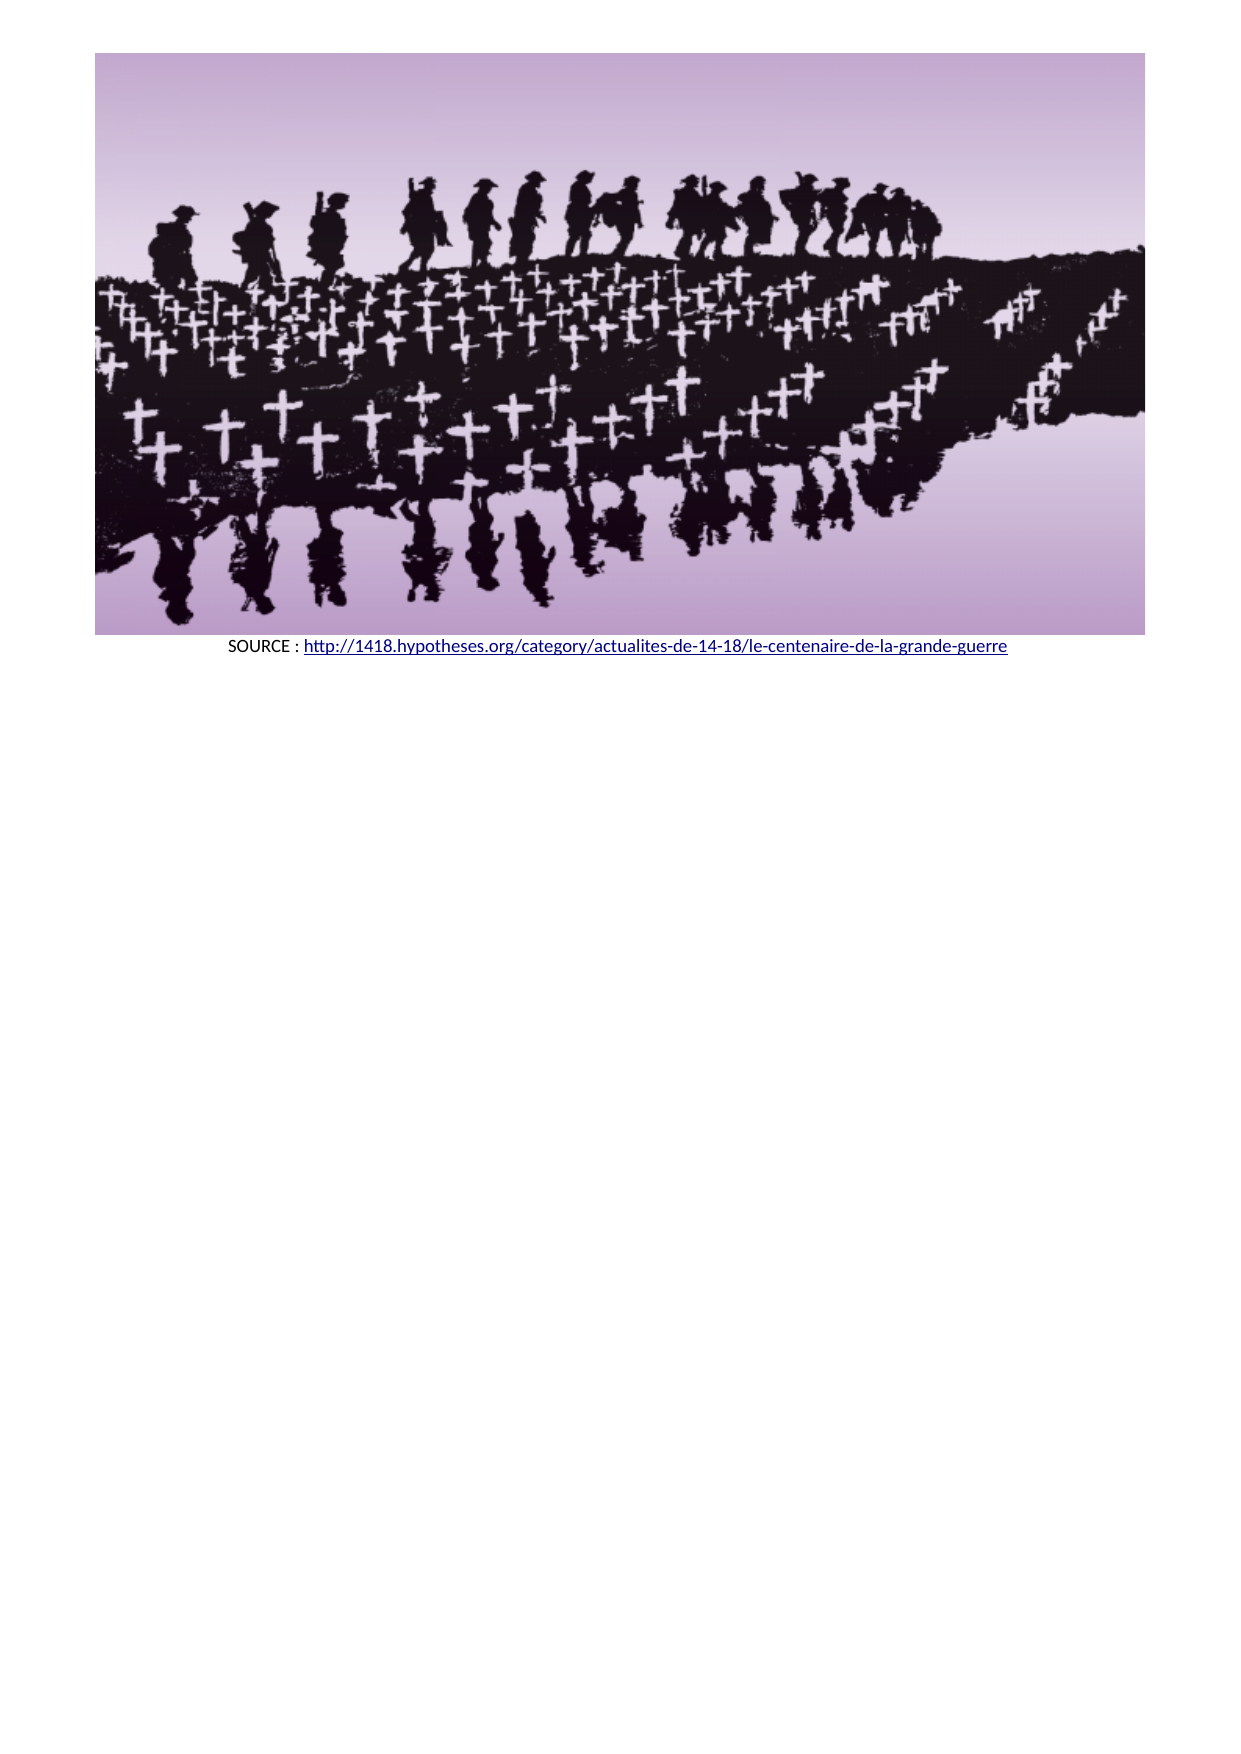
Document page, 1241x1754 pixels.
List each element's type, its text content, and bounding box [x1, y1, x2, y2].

picture [95, 53, 1146, 635]
text SOURCE : http://1418.hypotheses.org/category/actualites-de-14-18/le-centenaire-de-la-grande-guerre [53, 628, 1187, 657]
